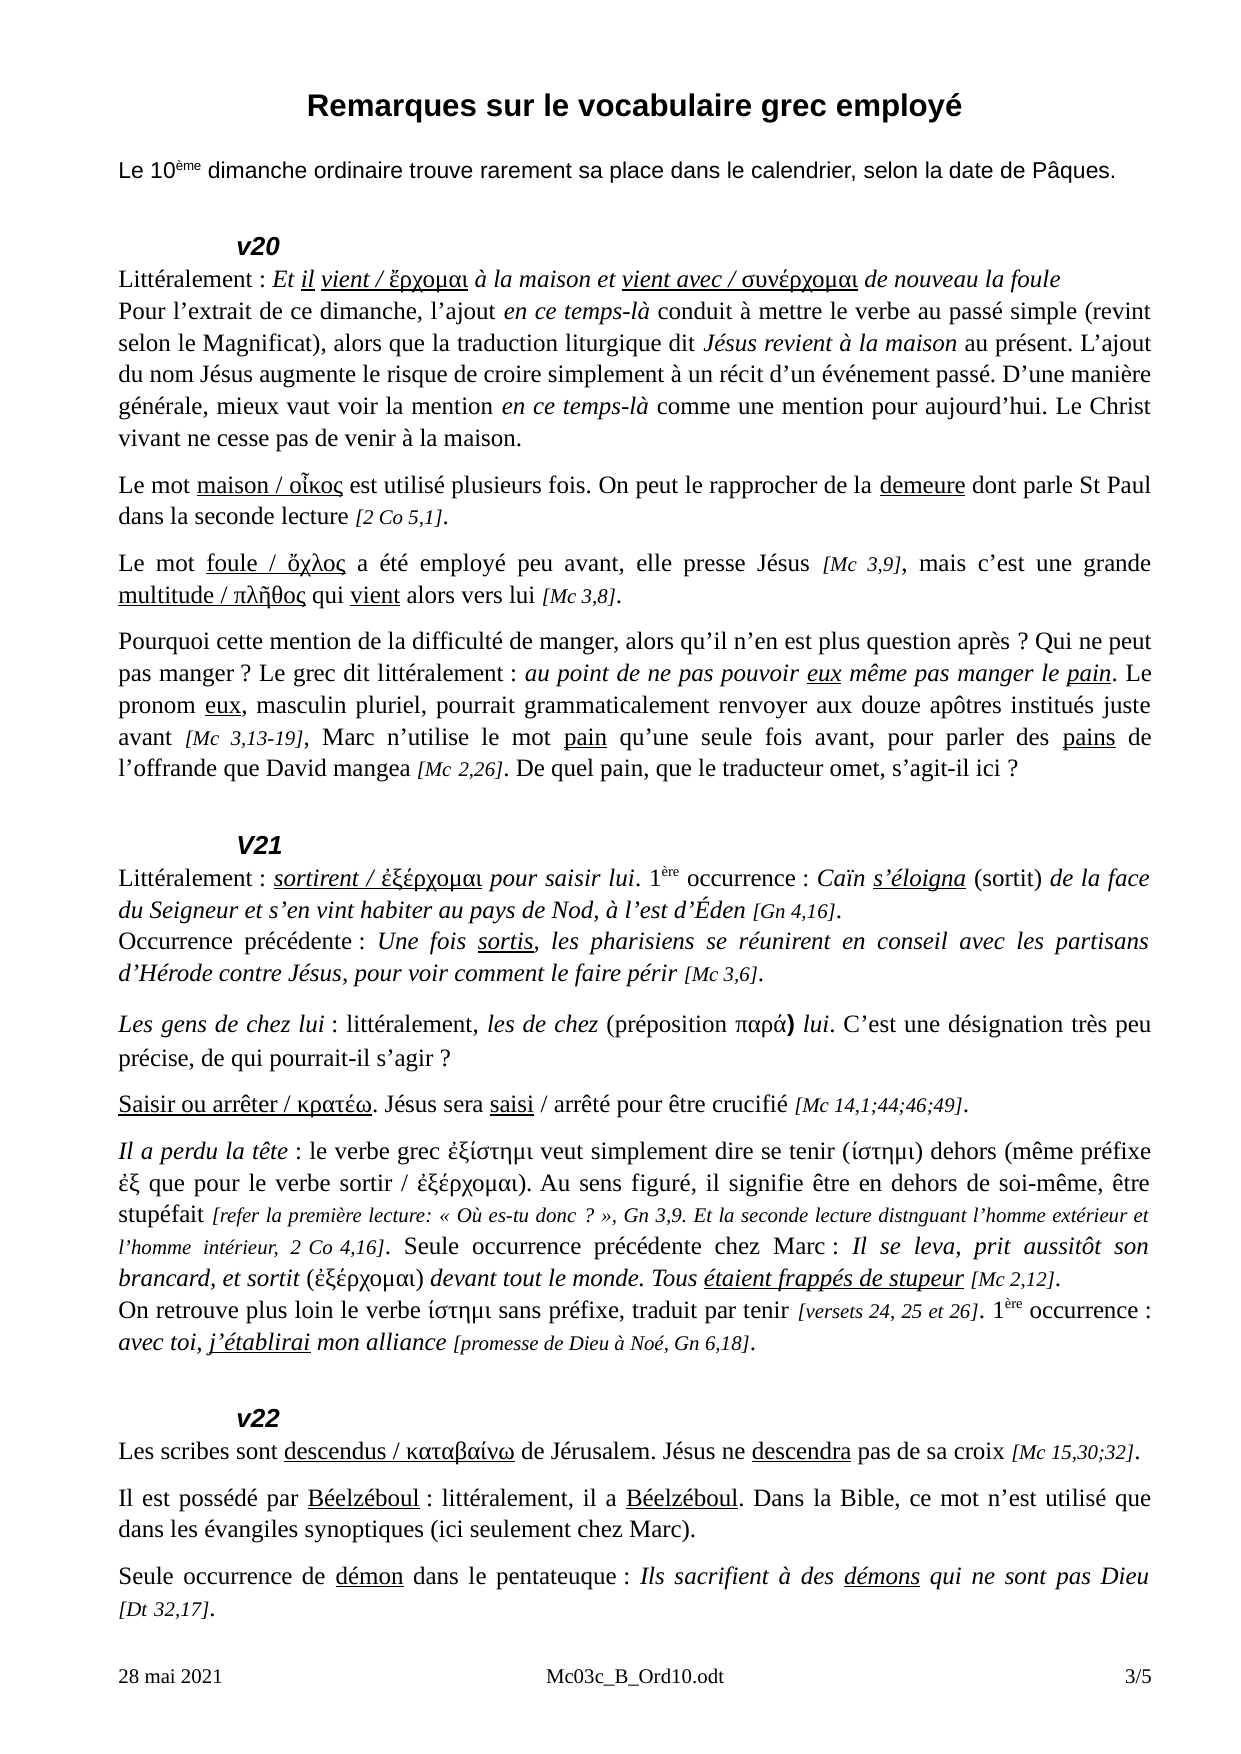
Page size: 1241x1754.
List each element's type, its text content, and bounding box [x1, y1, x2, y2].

text Le 10ème dimanche ordinaire trouve rarement sa place dans le calendrier, selon la date de Pâques. [118, 158, 1152, 183]
text Il est possédé par Béelzéboul : littéralement, il a Béelzéboul. Dans la Bible, ce mot n’est utilisé que dans les évangiles synoptiques (ici seulement chez Marc). [118, 1484, 1152, 1543]
text Le mot maison / οἶκος est utilisé plusieurs fois. On peut le rapprocher de la demeure dont parle St Paul dans la seconde lecture [2 Co 5,1]. [118, 471, 1152, 530]
text Saisir ou arrêter / κρατέω. Jésus sera saisi / arrêté pour être crucifié [Mc 14,1;44;46;49]. [118, 1090, 1152, 1118]
subtitle V21 [236, 831, 1152, 860]
subtitle v20 [236, 232, 1152, 261]
subtitle v22 [236, 1404, 1152, 1433]
text Littéralement : sortirent / ἐξέρχομαι pour saisir lui. 1ère occurrence : Caïn s’éloigna (sortit) de la face du Seigneur et s’en vint habiter au pays de Nod, à l’est d’Éden [Gn 4,16]. [118, 864, 1152, 923]
text Le mot foule / ὄχλος a été employé peu avant, elle presse Jésus [Mc 3,9], mais c’est une grande multitude / πλῆθος qui vient alors vers lui [Mc 3,8]. [118, 549, 1152, 608]
text Les scribes sont descendus / καταβαίνω de Jérusalem. Jésus ne descendra pas de sa croix [Mc 15,30;32]. [118, 1437, 1152, 1465]
text Seule occurrence de démon dans le pentateuque : Ils sacrifient à des démons qui ne sont pas Dieu [Dt 32,17]. [118, 1562, 1152, 1621]
text Pourquoi cette mention de la difficulté de manger, alors qu’il n’en est plus question après ? Qui ne peut pas manger ? Le grec dit littéralement : au point de ne pas pouvoir eux même pas manger le pain. Le pronom eux, masculin pluriel, pourrait grammaticalement renvoyer aux douze apôtres institués juste avant [Mc 3,13-19], Marc n’utilise le mot pain qu’une seule fois avant, pour parler des pains de l’offrande que David mangea [Mc 2,26]. De quel pain, que le traducteur omet, s’agit-il ici ? [118, 627, 1152, 782]
subtitle Remarques sur le vocabulaire grec employé [118, 88, 1152, 123]
text Littéralement : Et il vient / ἔρχομαι à la maison et vient avec / συνέρχομαι de nouveau la foule [118, 265, 1152, 293]
text Les gens de chez lui : littéralement, les de chez (préposition παρά) lui. C’est une désignation très peu précise, de qui pourrait-il s’agir ? [118, 1006, 1152, 1072]
text Pour l’extrait de ce dimanche, l’ajout en ce temps-là conduit à mettre le verbe au passé simple (revint selon le Magnificat), alors que la traduction liturgique dit Jésus revient à la maison au présent. L’ajout du nom Jésus augmente le risque de croire simplement à un récit d’un événement passé. D’une manière générale, mieux vaut voir la mention en ce temps-là comme une mention pour aujourd’hui. Le Christ vivant ne cesse pas de venir à la maison. [118, 297, 1152, 452]
text On retrouve plus loin le verbe ίστημι sans préfixe, traduit par tenir [versets 24, 25 et 26]. 1ère occurrence : avec toi, j’établirai mon alliance [promesse de Dieu à Noé, Gn 6,18]. [118, 1296, 1152, 1355]
text Il a perdu la tête : le verbe grec ἐξίστημι veut simplement dire se tenir (ίστημι) dehors (même préfixe ἐξ que pour le verbe sortir / ἐξέρχομαι). Au sens figuré, il signifie être en dehors de soi-même, être stupéfait [refer la première lecture: « Où es-tu donc ? », Gn 3,9. Et la seconde lecture distnguant l’homme extérieur et l’homme intérieur, 2 Co 4,16]. Seule occurrence précédente chez Marc : Il se leva, prit aussitôt son brancard, et sortit (ἐξέρχομαι) devant tout le monde. Tous étaient frappés de stupeur [Mc 2,12]. [118, 1137, 1152, 1292]
text Occurrence précédente : Une fois sortis, les pharisiens se réunirent en conseil avec les partisans d’Hérode contre Jésus, pour voir comment le faire périr [Mc 3,6]. [118, 927, 1152, 987]
